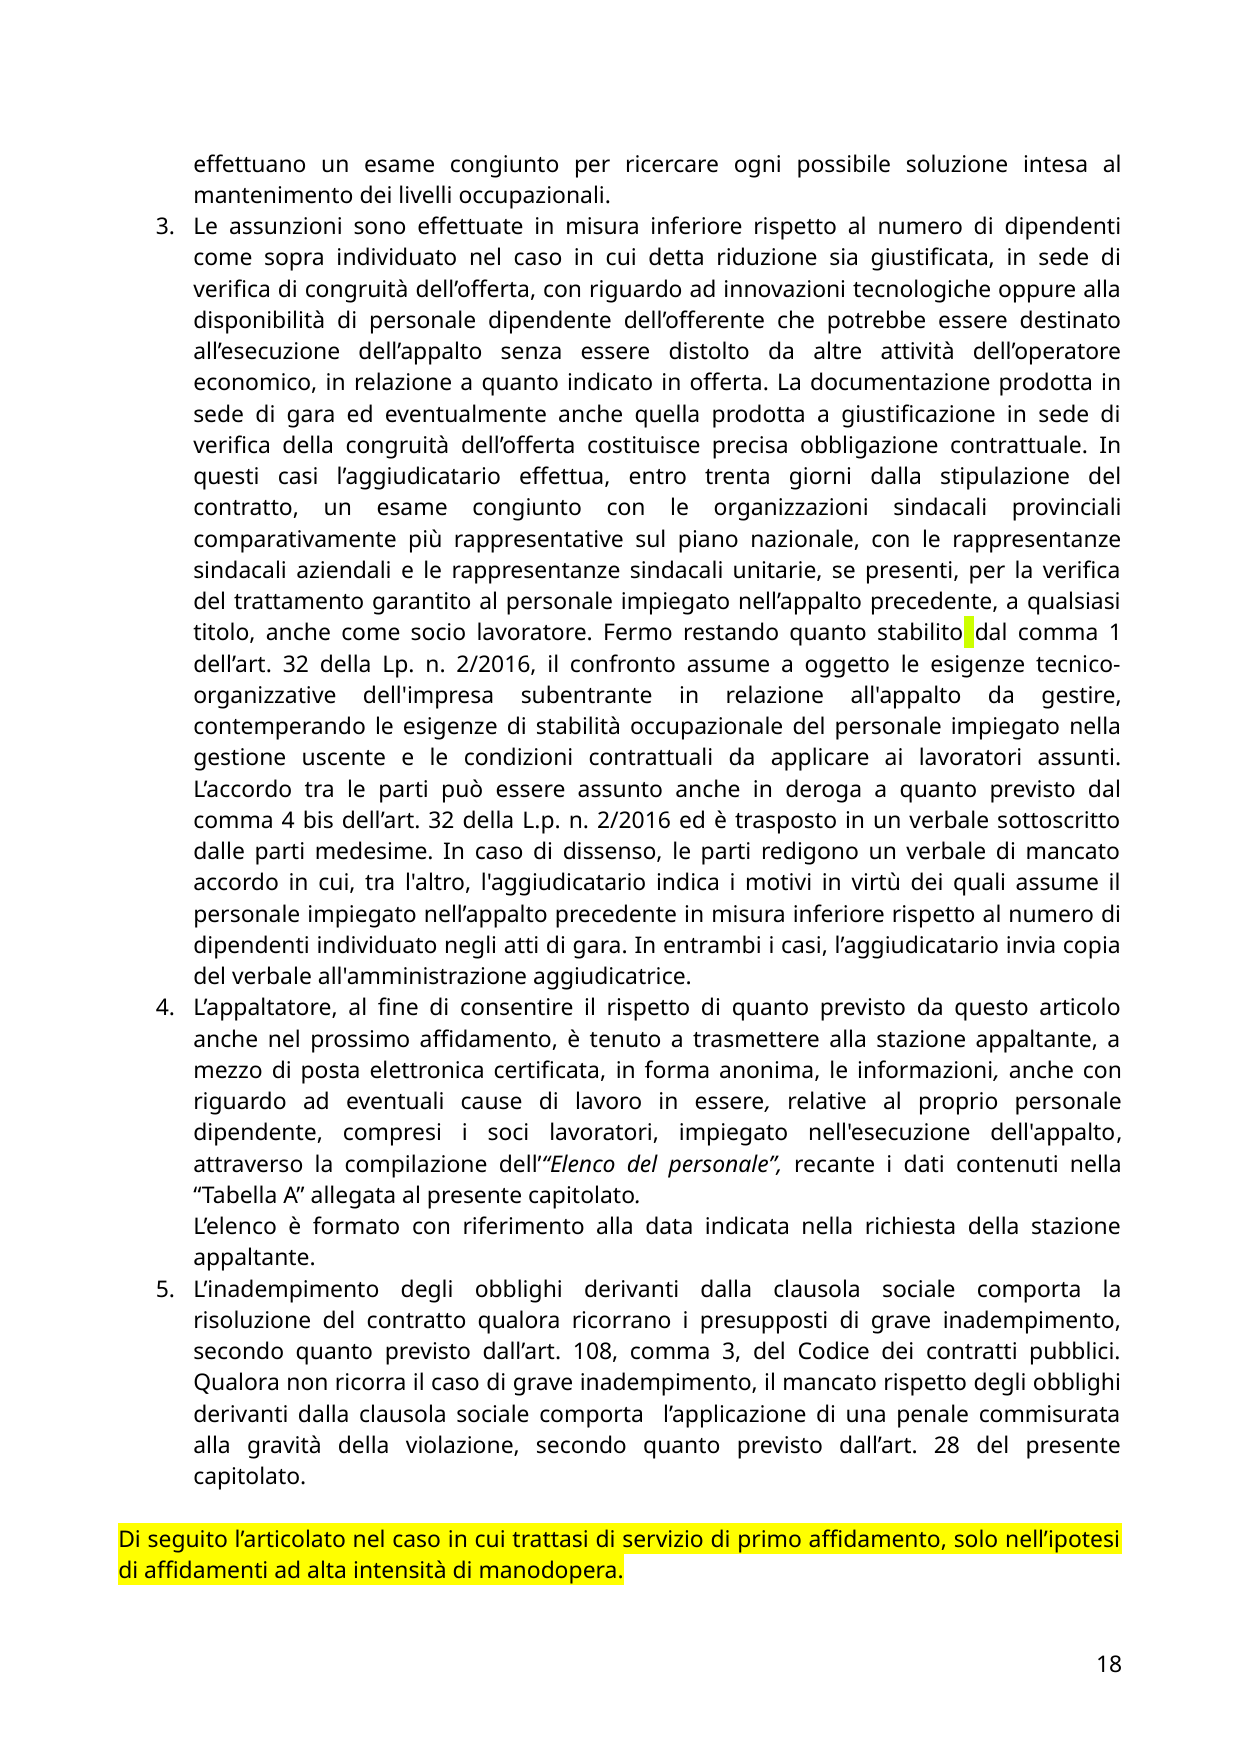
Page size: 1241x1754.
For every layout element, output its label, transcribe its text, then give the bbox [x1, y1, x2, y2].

list Le assunzioni sono effettuate in misura inferiore rispetto al numero di dipendenti come sopra individuato nel caso in cui detta riduzione sia giustificata, in sede di verifica di congruità dell’offerta, con riguardo ad innovazioni tecnologiche oppure alla disponibilità di personale dipendente dell’offerente che potrebbe essere destinato all’esecuzione dell’appalto senza essere distolto da altre attività dell’operatore economico, in relazione a quanto indicato in offerta. La documentazione prodotta in sede di gara ed eventualmente anche quella prodotta a giustificazione in sede di verifica della congruità dell’offerta costituisce precisa obbligazione contrattuale. In questi casi l’aggiudicatario effettua, entro trenta giorni dalla stipulazione del contratto, un esame congiunto con le organizzazioni sindacali provinciali comparativamente più rappresentative sul piano nazionale, con le rappresentanze sindacali aziendali e le rappresentanze sindacali unitarie, se presenti, per la verifica del trattamento garantito al personale impiegato nell’appalto precedente, a qualsiasi titolo, anche come socio lavoratore. Fermo restando quanto stabilito dal comma 1 dell’art. 32 della Lp. n. 2/2016, il confronto assume a oggetto le esigenze tecnico-organizzative dell'impresa subentrante in relazione all'appalto da gestire, contemperando le esigenze di stabilità occupazionale del personale impiegato nella gestione uscente e le condizioni contrattuali da applicare ai lavoratori assunti. L’accordo tra le parti può essere assunto anche in deroga a quanto previsto dal comma 4 bis dell’art. 32 della L.p. n. 2/2016 ed è trasposto in un verbale sottoscritto dalle parti medesime. In caso di dissenso, le parti redigono un verbale di mancato accordo in cui, tra l'altro, l'aggiudicatario indica i motivi in virtù dei quali assume il personale impiegato nell’appalto precedente in misura inferiore rispetto al numero di dipendenti individuato negli atti di gara. In entrambi i casi, l’aggiudicatario invia copia del verbale all'amministrazione aggiudicatrice. [156, 210, 1122, 991]
list L’inadempimento degli obblighi derivanti dalla clausola sociale comporta la risoluzione del contratto qualora ricorrano i presupposti di grave inadempimento, secondo quanto previsto dall’art. 108, comma 3, del Codice dei contratti pubblici. Qualora non ricorra il caso di grave inadempimento, il mancato rispetto degli obblighi derivanti dalla clausola sociale comporta l’applicazione di una penale commisurata alla gravità della violazione, secondo quanto previsto dall’art. 28 del presente capitolato. [156, 1273, 1122, 1491]
list L’elenco è formato con riferimento alla data indicata nella richiesta della stazione appaltante. [156, 1210, 1122, 1273]
list effettuano un esame congiunto per ricercare ogni possibile soluzione intesa al mantenimento dei livelli occupazionali. [156, 148, 1122, 210]
list L’appaltatore, al fine di consentire il rispetto di quanto previsto da questo articolo anche nel prossimo affidamento, è tenuto a trasmettere alla stazione appaltante, a mezzo di posta elettronica certificata, in forma anonima, le informazioni, anche con riguardo ad eventuali cause di lavoro in essere, relative al proprio personale dipendente, compresi i soci lavoratori, impiegato nell'esecuzione dell'appalto, attraverso la compilazione dell’“Elenco del personale”, recante i dati contenuti nella “Tabella A” allegata al presente capitolato. [156, 991, 1122, 1210]
list Di seguito l’articolato nel caso in cui trattasi di servizio di primo affidamento, solo nell’ipotesi di affidamenti ad alta intensità di manodopera. [118, 1523, 1122, 1585]
